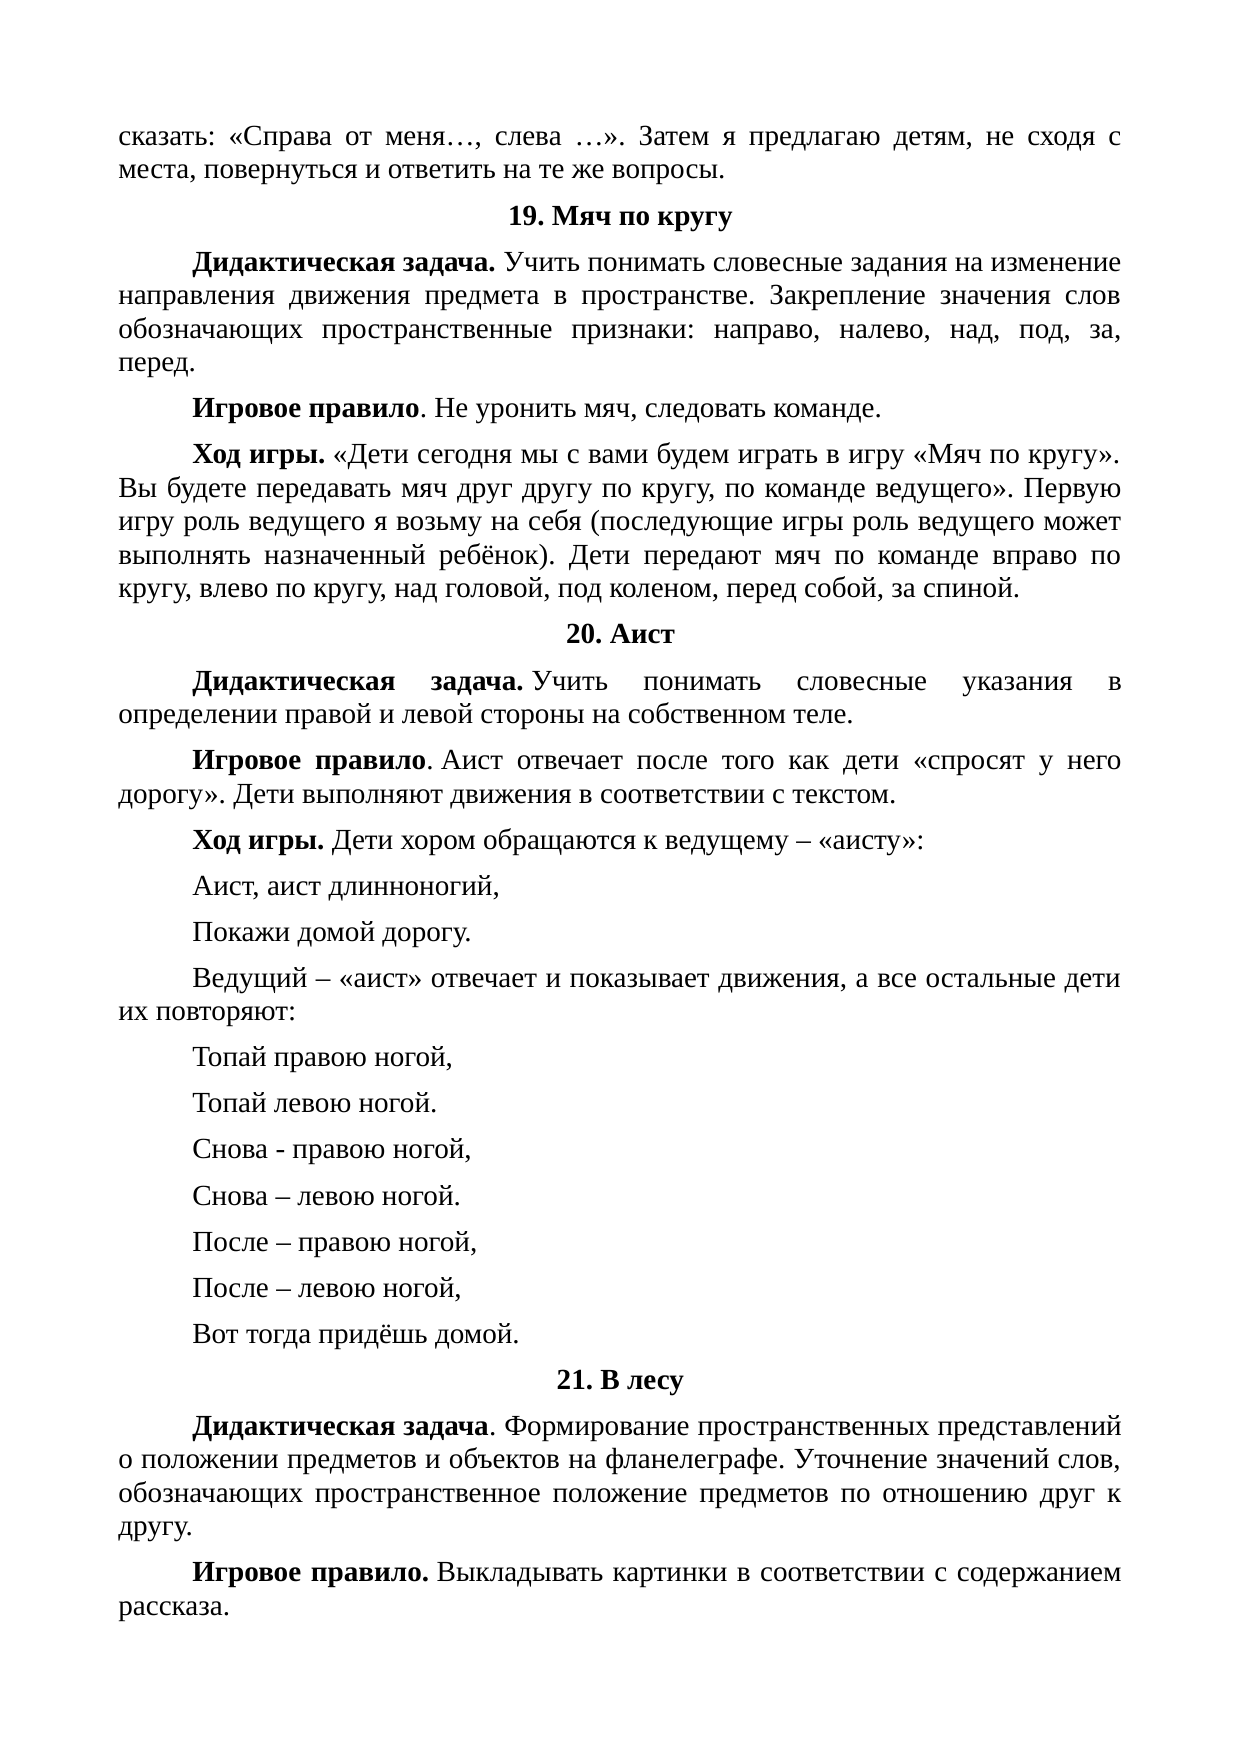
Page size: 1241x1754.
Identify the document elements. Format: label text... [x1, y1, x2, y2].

text После – правою ногой, [118, 1224, 1122, 1257]
text Снова – левою ногой. [118, 1178, 1122, 1211]
text Топай левою ногой. [118, 1086, 1122, 1119]
text Топай правою ногой, [118, 1039, 1122, 1073]
text Игровое правило. Выкладывать картинки в соответствии с содержанием рассказа. [118, 1554, 1122, 1622]
text Вот тогда придёшь домой. [118, 1316, 1122, 1349]
text Аист, аист длинноногий, [118, 868, 1122, 901]
text 20. Аист [118, 617, 1122, 650]
text Ход игры. «Дети сегодня мы с вами будем играть в игру «Мяч по кругу». Вы будете передавать мяч друг другу по кругу, по команде ведущего». Первую игру роль ведущего я возьму на себя (последующие игры роль ведущего может выполнять назначенный ребёнок). Дети передают мяч по команде вправо по кругу, влево по кругу, над головой, под коленом, перед собой, за спиной. [118, 436, 1122, 604]
text Игровое правило. Не уронить мяч, следовать команде. [118, 390, 1122, 424]
text Ведущий – «аист» отвечает и показывает движения, а все остальные дети их повторяют: [118, 960, 1122, 1027]
text Покажи домой дорогу. [118, 914, 1122, 947]
text Дидактическая задача. Учить понимать словесные задания на изменение направления движения предмета в пространстве. Закрепление значения слов обозначающих пространственные признаки: направо, налево, над, под, за, перед. [118, 244, 1122, 378]
text Снова - правою ногой, [118, 1132, 1122, 1165]
text Дидактическая задача. Формирование пространственных представлений о положении предметов и объектов на фланелеграфе. Уточнение значений слов, обозначающих пространственное положение предметов по отношению друг к другу. [118, 1408, 1122, 1542]
text 21. В лесу [118, 1362, 1122, 1395]
text 19. Мяч по кругу [118, 198, 1122, 231]
text Игровое правило. Аист отвечает после того как дети «спросят у него дорогу». Дети выполняют движения в соответствии с текстом. [118, 742, 1122, 809]
text сказать: «Справа от меня…, слева …». Затем я предлагаю детям, не сходя с места, повернуться и ответить на те же вопросы. [118, 118, 1122, 185]
text После – левою ногой, [118, 1270, 1122, 1303]
text Дидактическая задача. Учить понимать словесные указания в определении правой и левой стороны на собственном теле. [118, 663, 1122, 730]
text Ход игры. Дети хором обращаются к ведущему – «аисту»: [118, 822, 1122, 855]
